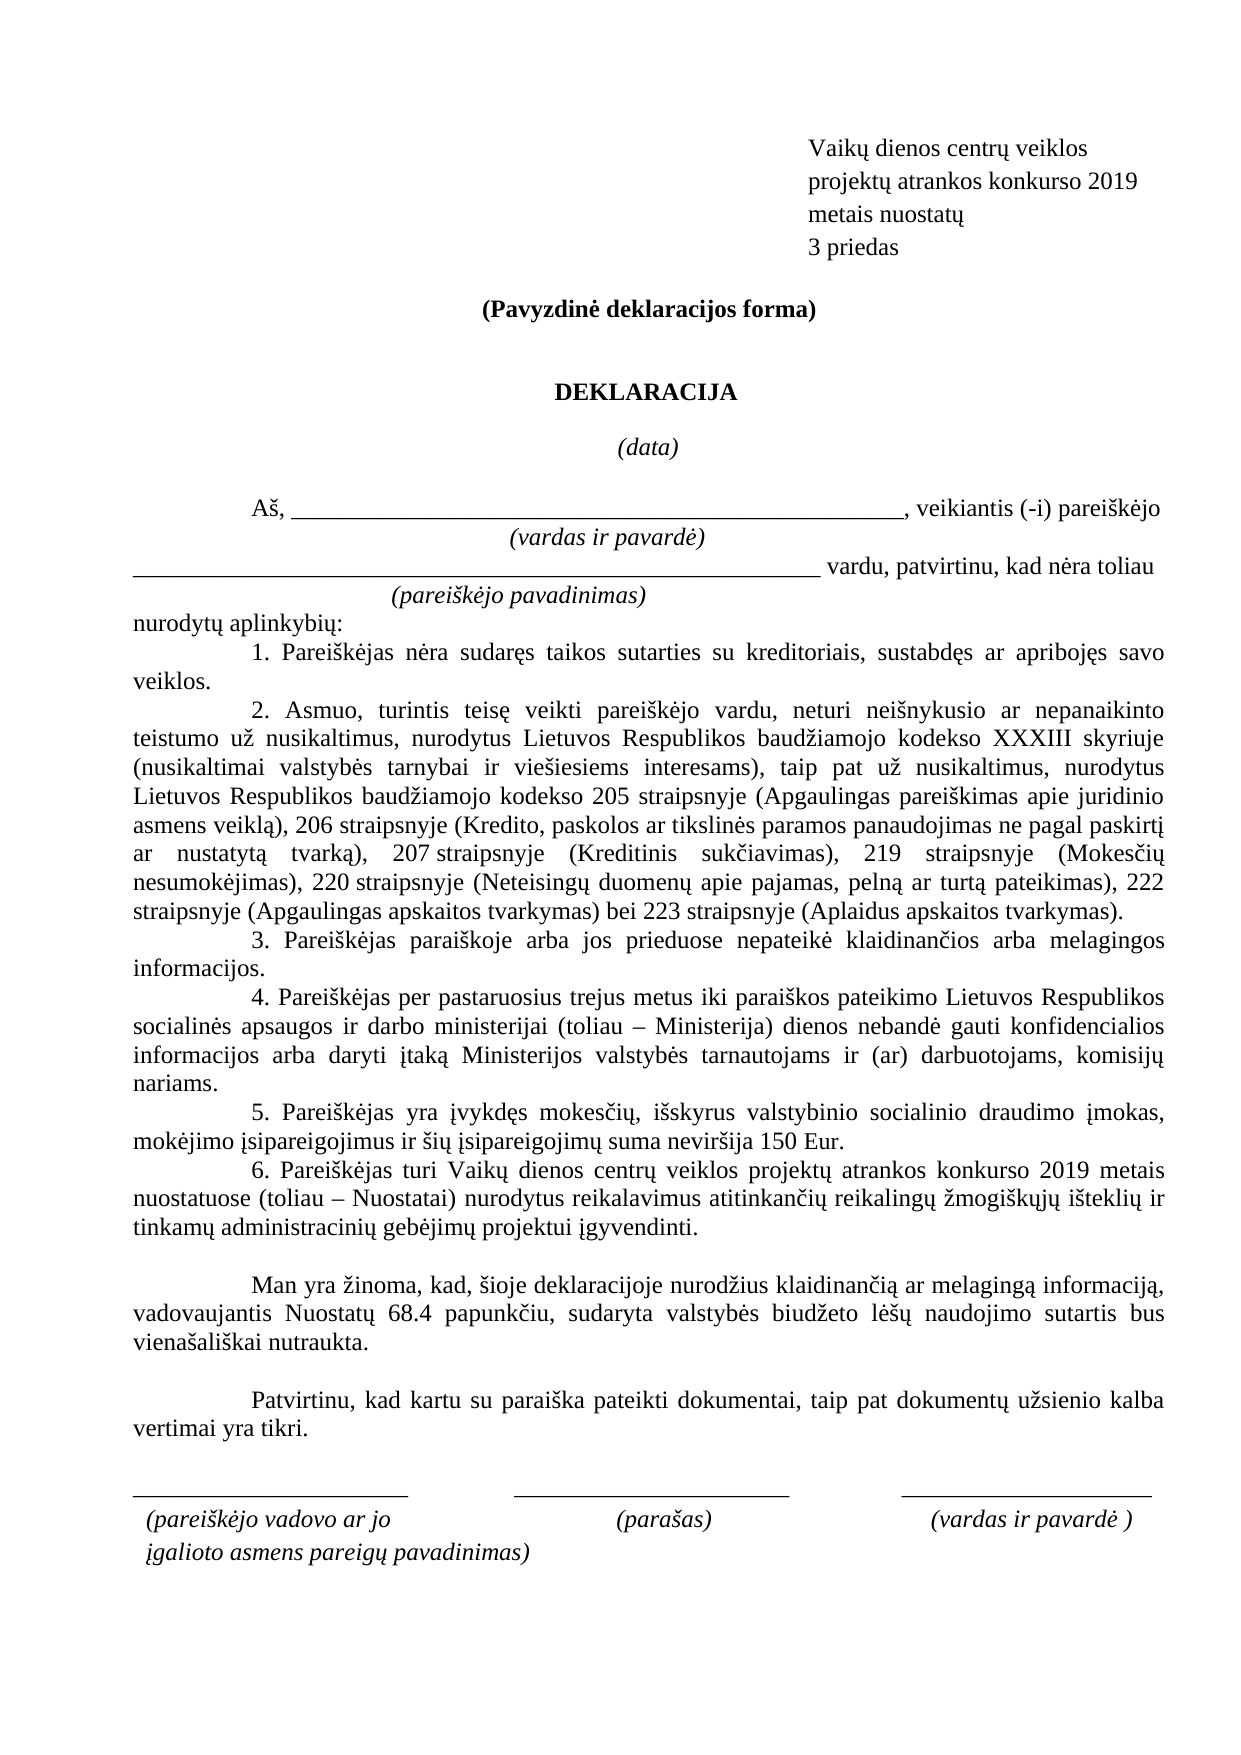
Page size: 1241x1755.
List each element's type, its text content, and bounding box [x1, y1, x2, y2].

text (pareiškėjo pavadinimas) [133, 580, 1165, 608]
text (pareiškėjo vadovo ar jo (parašas) (vardas ir pavardė ) [133, 1504, 1165, 1533]
text 3. Pareiškėjas paraiškoje arba jos prieduose nepateikė klaidinančios arba melagingos informacijos. [133, 925, 1165, 982]
text 6. Pareiškėjas turi Vaikų dienos centrų veiklos projektų atrankos konkurso 2019 metais nuostatuose (toliau – Nuostatai) nurodytus reikalavimus atitinkančių reikalingų žmogiškųjų išteklių ir tinkamų administracinių gebėjimų projektui įgyvendinti. [133, 1155, 1165, 1241]
text Patvirtinu, kad kartu su paraiška pateikti dokumentai, taip pat dokumentų užsienio kalba vertimai yra tikri. [133, 1385, 1165, 1442]
text 1. Pareiškėjas nėra sudaręs taikos sutarties su kreditoriais, sustabdęs ar apribojęs savo veiklos. [133, 637, 1165, 695]
text nurodytų aplinkybių: [133, 608, 1165, 637]
text 5. Pareiškėjas yra įvykdęs mokesčių, išskyrus valstybinio socialinio draudimo įmokas, mokėjimo įsipareigojimus ir šių įsipareigojimų suma neviršija 150 Eur. [133, 1097, 1165, 1155]
text (data) [133, 432, 1165, 460]
text Aš, _________________________________________________, veikiantis (-i) pareiškėjo [133, 493, 1165, 522]
text 3 priedas [808, 232, 1165, 261]
text ______________________ ______________________ ____________________ [133, 1471, 1165, 1500]
text 2. Asmuo, turintis teisę veikti pareiškėjo vardu, neturi neišnykusio ar nepanaikinto teistumo už nusikaltimus, nurodytus Lietuvos Respublikos baudžiamojo kodekso XXXIII skyriuje (nusikaltimai valstybės tarnybai ir viešiesiems interesams), taip pat už nusikaltimus, nurodytus Lietuvos Respublikos baudžiamojo kodekso 205 straipsnyje (Apgaulingas pareiškimas apie juridinio asmens veiklą), 206 straipsnyje (Kredito, paskolos ar tikslinės paramos panaudojimas ne pagal paskirtį ar nustatytą tvarką), 207 straipsnyje (Kreditinis sukčiavimas), 219 straipsnyje (Mokesčių nesumokėjimas), 220 straipsnyje (Neteisingų duomenų apie pajamas, pelną ar turtą pateikimas), 222 straipsnyje (Apgaulingas apskaitos tvarkymas) bei 223 straipsnyje (Aplaidus apskaitos tvarkymas). [133, 695, 1165, 925]
text (vardas ir pavardė) [133, 522, 1165, 551]
text Man yra žinoma, kad, šioje deklaracijoje nurodžius klaidinančią ar melagingą informaciją, vadovaujantis Nuostatų 68.4 papunkčiu, sudaryta valstybės biudžeto lėšų naudojimo sutartis bus vienašališkai nutraukta. [133, 1270, 1165, 1356]
text Vaikų dienos centrų veiklos projektų atrankos konkurso 2019 metais nuostatų [808, 133, 1165, 228]
text (Pavyzdinė deklaracijos forma) [133, 294, 1165, 322]
text DEKLARACIJA [133, 377, 1165, 406]
text įgalioto asmens pareigų pavadinimas) [133, 1537, 1165, 1566]
text 4. Pareiškėjas per pastaruosius trejus metus iki paraiškos pateikimo Lietuvos Respublikos socialinės apsaugos ir darbo ministerijai (toliau – Ministerija) dienos nebandė gauti konfidencialios informacijos arba daryti įtaką Ministerijos valstybės tarnautojams ir (ar) darbuotojams, komisijų nariams. [133, 982, 1165, 1097]
text _______________________________________________________ vardu, patvirtinu, kad nėra toliau [133, 551, 1165, 580]
